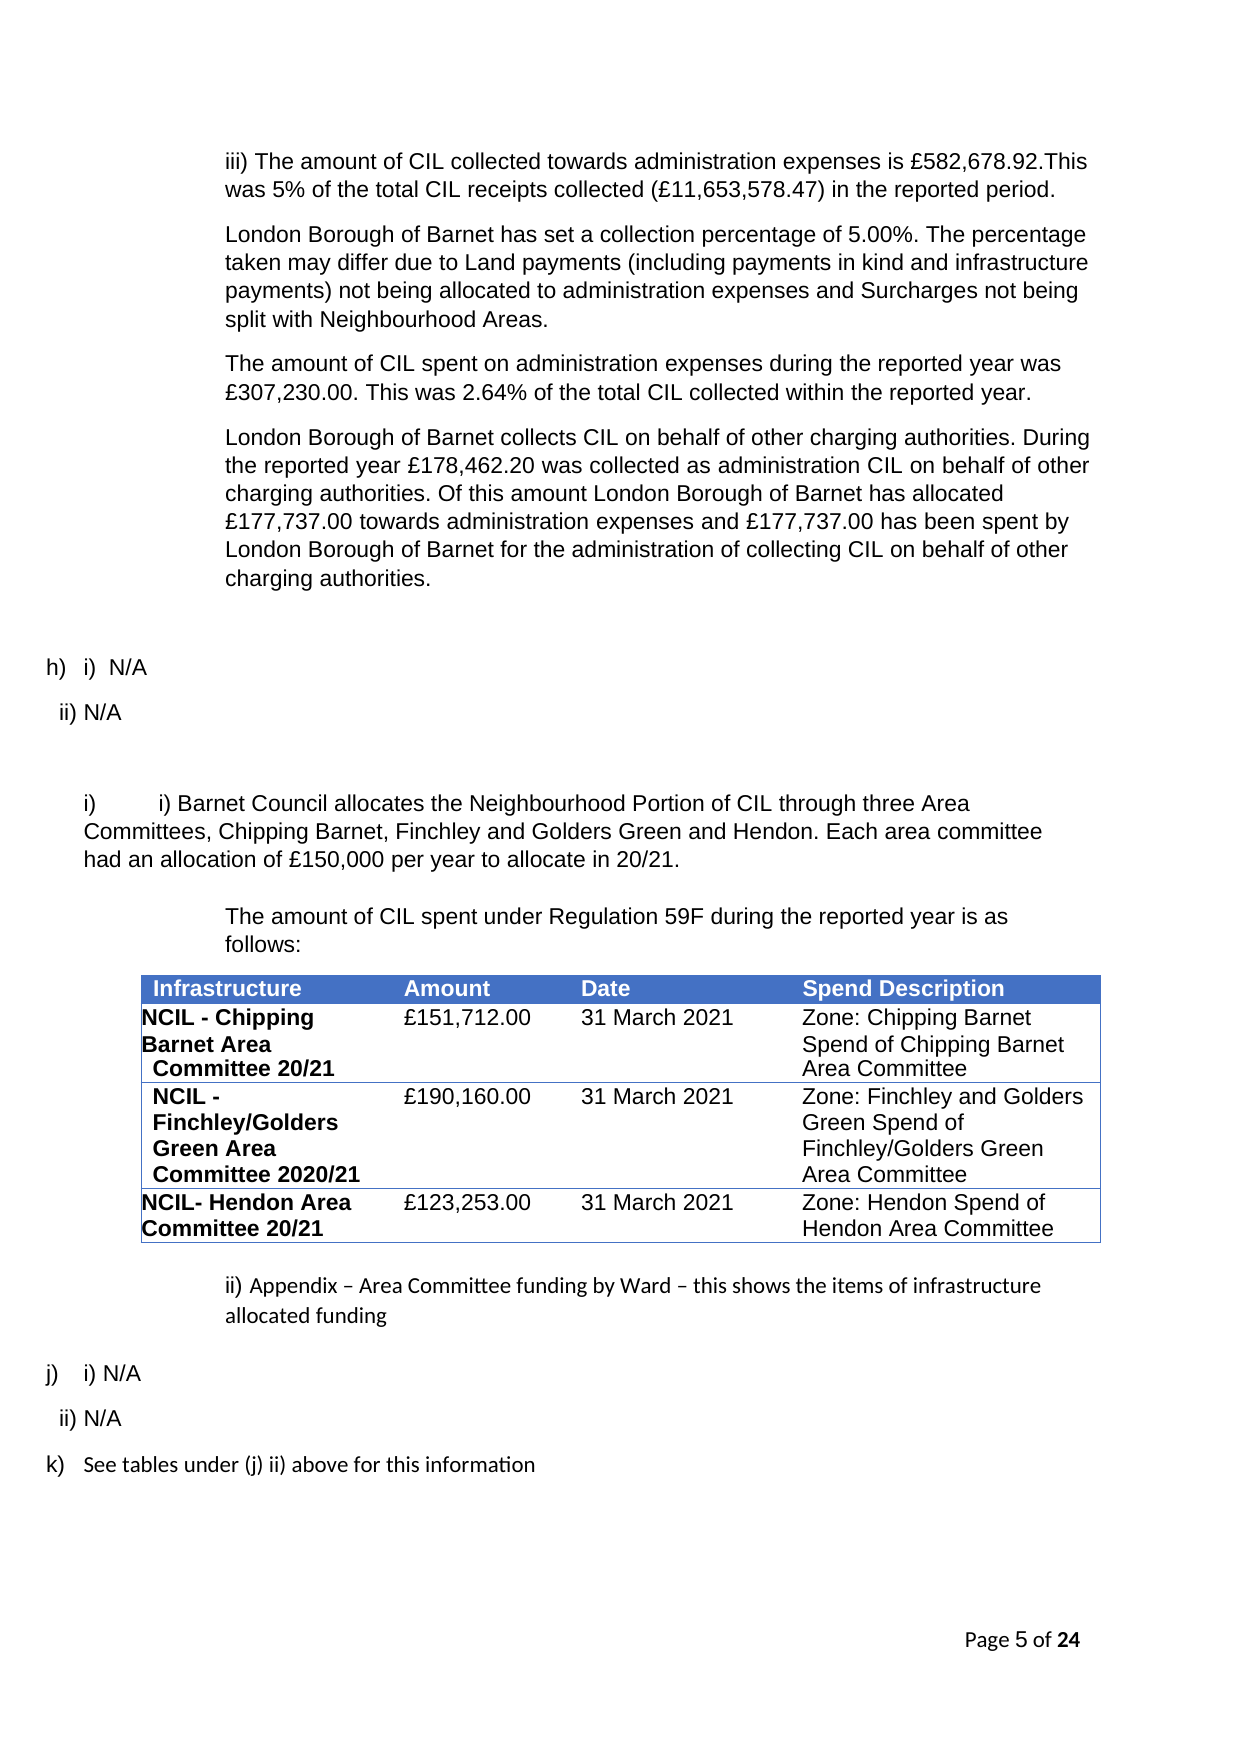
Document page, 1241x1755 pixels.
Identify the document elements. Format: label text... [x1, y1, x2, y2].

table_cell £123,253.00 [383, 1189, 556, 1242]
table_cell 31 March 2021 [556, 1189, 768, 1242]
table_header Amount [383, 975, 556, 1003]
text London Borough of Barnet has set a collection percentage of 5.00%. The percentage taken may differ due to Land payments (including payments in kind and infrastructure payments) not being allocated to administration expenses and Surcharges not being split with Neighbourhood Areas. [225, 221, 1091, 332]
table_cell Zone: Chipping Barnet Spend of Chipping Barnet Area Committee [768, 1004, 1100, 1082]
table_cell NCIL - Chipping Barnet Area Committee 20/21 [142, 1004, 383, 1082]
text £177,737.00 towards administration expenses and £177,737.00 has been spent by London Borough of Barnet for the administration of collecting CIL on behalf of other charging authorities. [225, 508, 1069, 591]
table_header Infrastructure [141, 975, 383, 1003]
text The amount of CIL spent on administration expenses during the reported year was [225, 350, 1157, 377]
text £307,230.00. This was 2.64% of the total CIL collected within the reported year. [225, 379, 1157, 405]
list N/A [59, 1405, 1157, 1431]
text London Borough of Barnet collects CIL on behalf of other charging authorities. During the reported year £178,462.20 was collected as administration CIL on behalf of other charging authorities. Of this amount London Borough of Barnet has allocated [225, 424, 1091, 507]
table_cell 31 March 2021 [556, 1004, 768, 1082]
list i) N/A [46, 654, 1157, 681]
table_cell 31 March 2021 [556, 1083, 768, 1188]
table_header Spend Description [768, 975, 1101, 1003]
list N/A [59, 699, 1157, 726]
list The amount of CIL collected towards administration expenses is £582,678.92.This was 5% of the total CIL receipts collected (£11,653,578.47) in the reported period. [225, 148, 1088, 203]
text The amount of CIL spent under Regulation 59F during the reported year is as follows: [225, 903, 1011, 957]
list See tables under (j) ii) above for this information [46, 1450, 1157, 1478]
table_cell £151,712.00 [383, 1004, 556, 1082]
table_cell £190,160.00 [383, 1083, 556, 1188]
list i) Barnet Council allocates the Neighbourhood Portion of CIL through three Area Committees, Chipping Barnet, Finchley and Golders Green and Hendon. Each area committee had an allocation of £150,000 per year to allocate in 20/21. [83, 790, 1073, 872]
table_cell Zone: Hendon Spend of Hendon Area Committee [768, 1189, 1100, 1242]
table_cell NCIL- Hendon Area Committee 20/21 [142, 1189, 383, 1242]
table_cell Zone: Finchley and Golders Green Spend of Finchley/Golders Green Area Committee [768, 1083, 1100, 1188]
list i) N/A [46, 1360, 1157, 1386]
table_cell NCIL - Finchley/Golders Green Area Committee 2020/21 [142, 1083, 383, 1188]
list Appendix – Area Committee funding by Ward – this shows the items of infrastructure allocated funding [225, 1271, 1044, 1329]
table_header Date [556, 975, 768, 1003]
